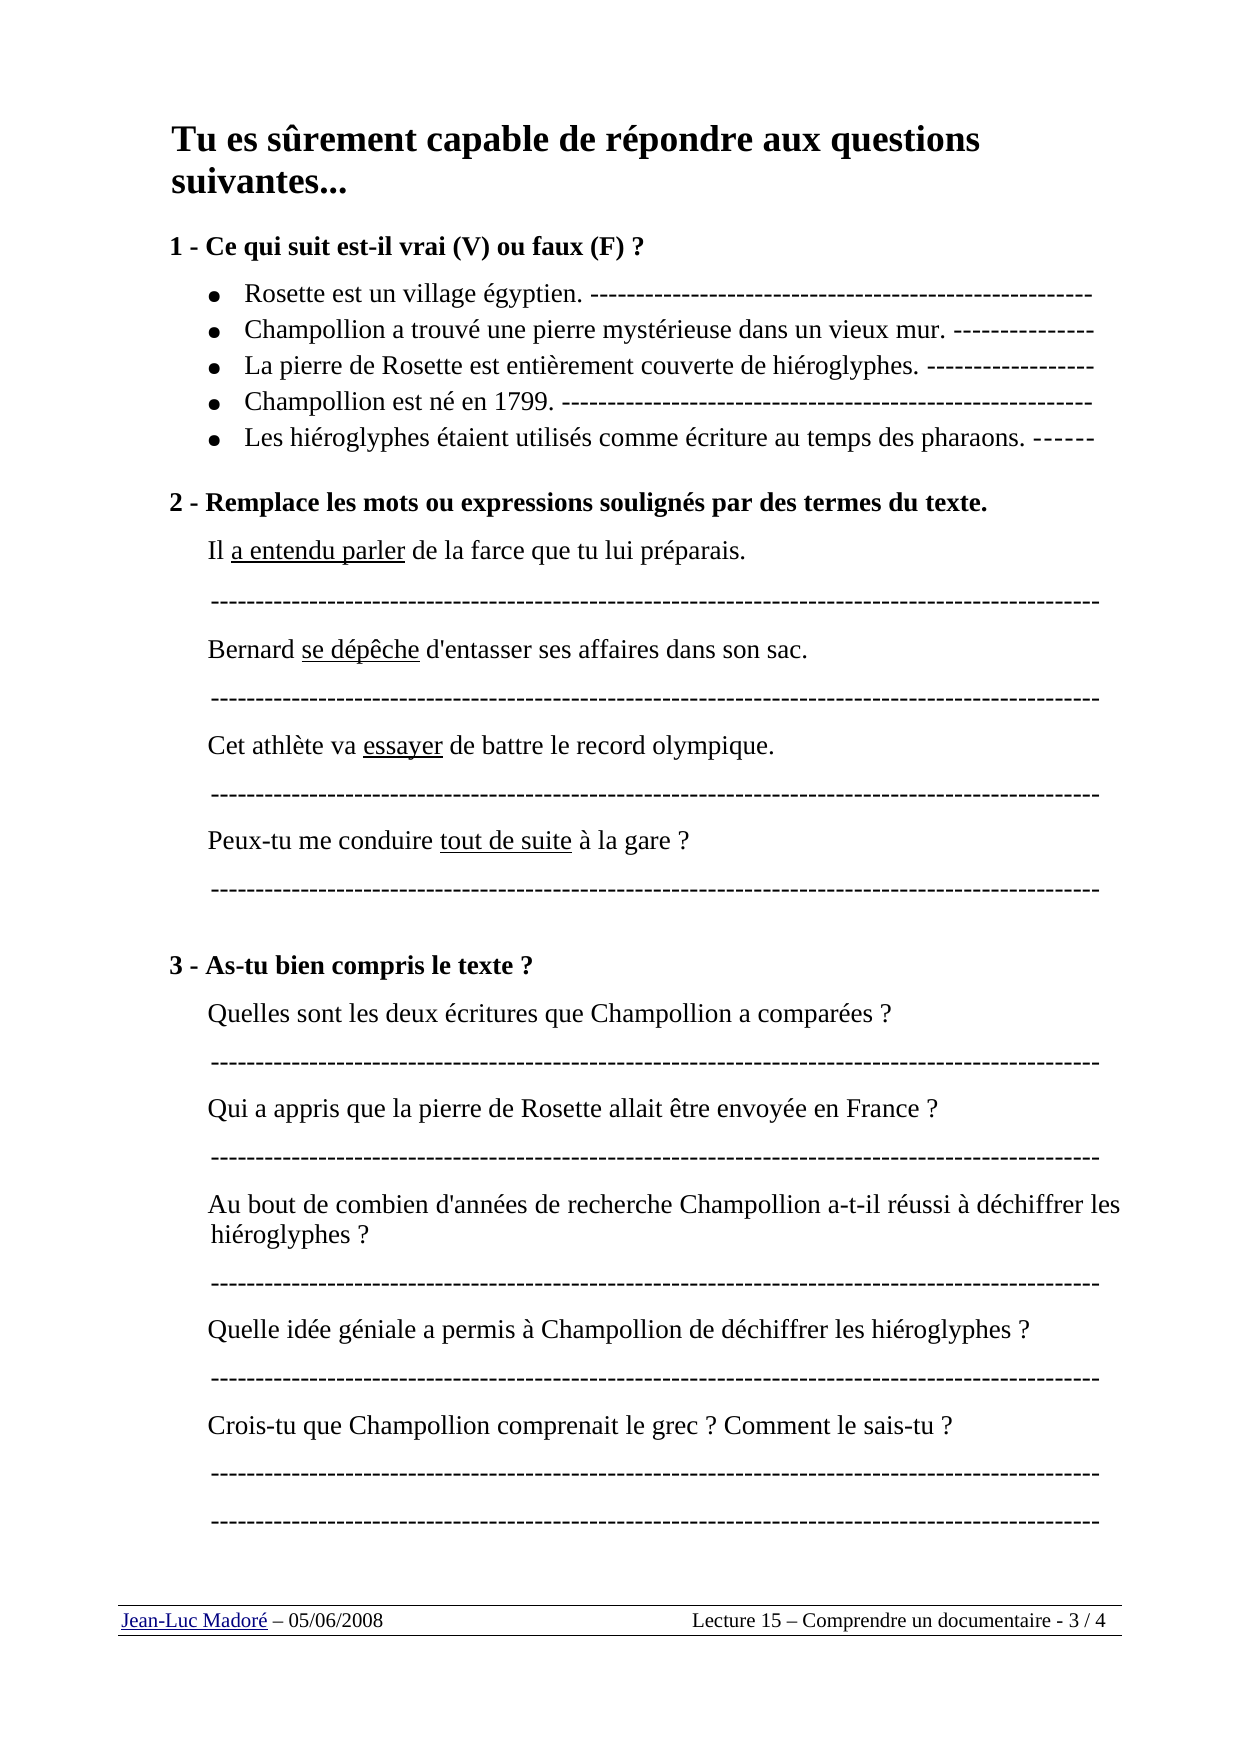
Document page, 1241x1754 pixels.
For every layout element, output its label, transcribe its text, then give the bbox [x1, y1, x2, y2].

list La pierre de Rosette est entièrement couverte de hiéroglyphes. [207, 350, 1122, 380]
text Bernard se dépêche d'entasser ses affaires dans son sac. [207, 635, 1122, 665]
text Il a entendu parler de la farce que tu lui préparais. [207, 535, 1122, 565]
text 3 - As-tu bien compris le texte ? [169, 951, 1122, 981]
list Rosette est un village égyptien. [207, 278, 1122, 308]
list Les hiéroglyphes étaient utilisés comme écriture au temps des pharaons. [207, 422, 1122, 452]
text Cet athlète va essayer de battre le record olympique. [207, 730, 1122, 760]
text Tu es sûrement capable de répondre aux questions suivantes... [171, 118, 1122, 201]
list Champollion est né en 1799. [207, 386, 1122, 416]
text 2 - Remplace les mots ou expressions soulignés par des termes du texte. [169, 488, 1122, 518]
text Qui a appris que la pierre de Rosette allait être envoyée en France ? [207, 1094, 1122, 1124]
text Quelles sont les deux écritures que Champollion a comparées ? [207, 998, 1122, 1028]
text Quelle idée géniale a permis à Champollion de déchiffrer les hiéroglyphes ? [207, 1314, 1122, 1344]
text Peux-tu me conduire tout de suite à la gare ? [207, 826, 1122, 856]
text 1 - Ce qui suit est-il vrai (V) ou faux (F) ? [169, 231, 1122, 261]
text Crois-tu que Champollion comprenait le grec ? Comment le sais-tu ? [207, 1410, 1122, 1440]
list Champollion a trouvé une pierre mystérieuse dans un vieux mur. [207, 314, 1122, 344]
text Au bout de combien d'années de recherche Champollion a-t-il réussi à déchiffrer les hiéroglyphes ? [207, 1189, 1122, 1249]
